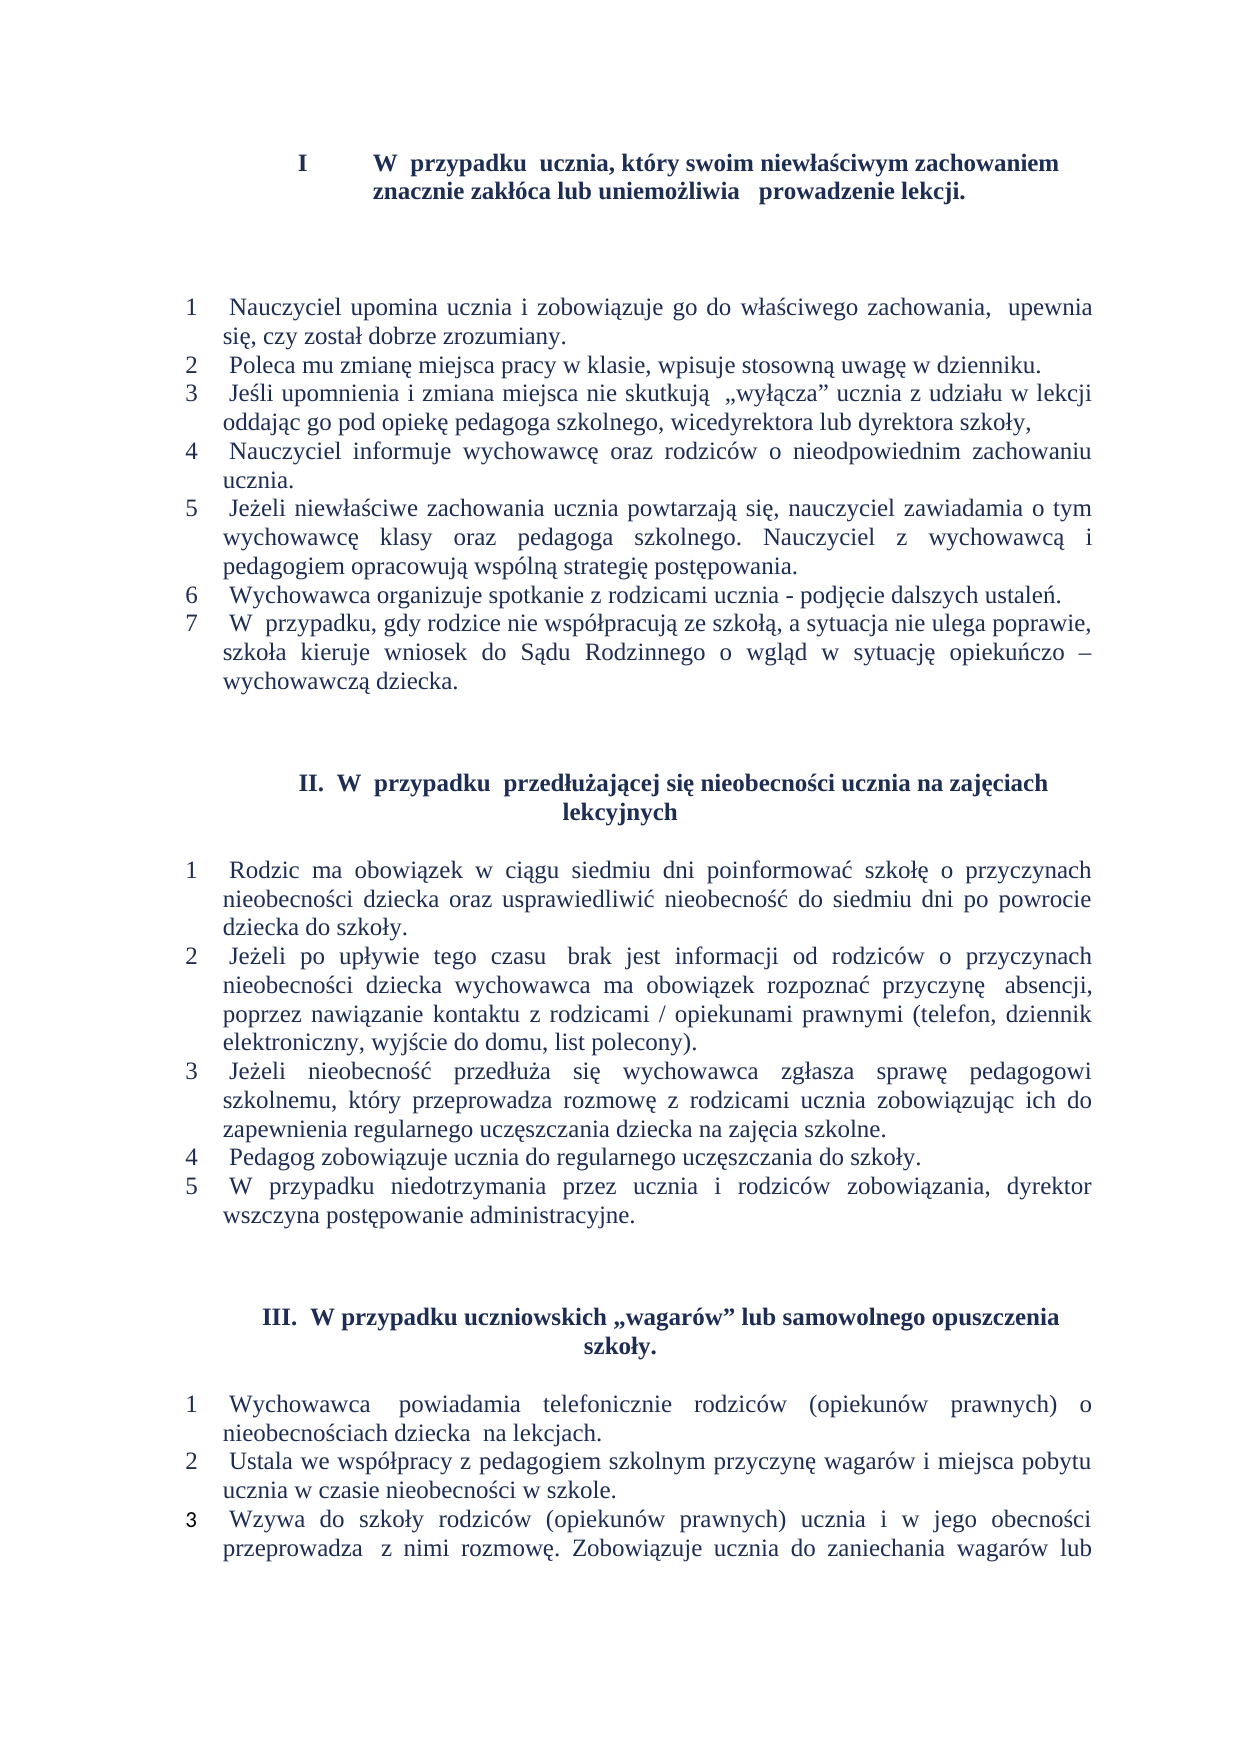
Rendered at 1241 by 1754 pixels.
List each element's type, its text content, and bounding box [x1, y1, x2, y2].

list Jeżeli po upływie tego czasu brak jest informacji od rodziców o przyczynach nieobecności dziecka wychowawca ma obowiązek rozpoznać przyczynę absencji, poprzez nawiązanie kontaktu z rodzicami / opiekunami prawnymi (telefon, dziennik elektroniczny, wyjście do domu, list polecony). [185, 941, 1093, 1056]
list Jeżeli nieobecność przedłuża się wychowawca zgłasza sprawę pedagogowi szkolnemu, który przeprowadza rozmowę z rodzicami ucznia zobowiązując ich do zapewnienia regularnego uczęszczania dziecka na zajęcia szkolne. [185, 1056, 1093, 1142]
list Nauczyciel informuje wychowawcę oraz rodziców o nieodpowiednim zachowaniu ucznia. [185, 436, 1093, 493]
list Wychowawca powiadamia telefonicznie rodziców (opiekunów prawnych) o nieobecnościach dziecka na lekcjach. [185, 1389, 1093, 1446]
list Nauczyciel upomina ucznia i zobowiązuje go do właściwego zachowania, upewnia się, czy został dobrze zrozumiany. [185, 292, 1093, 350]
text III. W przypadku uczniowskich „wagarów” lub samowolnego opuszczenia szkoły. [148, 1302, 1093, 1360]
list W przypadku niedotrzymania przez ucznia i rodziców zobowiązania, dyrektor wszczyna postępowanie administracyjne. [185, 1171, 1093, 1229]
list Poleca mu zmianę miejsca pracy w klasie, wpisuje stosowną uwagę w dzienniku. [185, 350, 1093, 378]
list Wychowawca organizuje spotkanie z rodzicami ucznia - podjęcie dalszych ustaleń. [185, 580, 1093, 608]
list Wzywa do szkoły rodziców (opiekunów prawnych) ucznia i w jego obecności przeprowadza z nimi rozmowę. Zobowiązuje ucznia do zaniechania wagarów lub [185, 1504, 1093, 1562]
list Jeżeli niewłaściwe zachowania ucznia powtarzają się, nauczyciel zawiadamia o tym wychowawcę klasy oraz pedagoga szkolnego. Nauczyciel z wychowawcą i pedagogiem opracowują wspólną strategię postępowania. [185, 493, 1093, 580]
list W przypadku, gdy rodzice nie współpracują ze szkołą, a sytuacja nie ulega poprawie, szkoła kieruje wniosek do Sądu Rodzinnego o wgląd w sytuację opiekuńczo – wychowawczą dziecka. [185, 608, 1093, 695]
list Pedagog zobowiązuje ucznia do regularnego uczęszczania do szkoły. [185, 1142, 1093, 1171]
text II. W przypadku przedłużającej się nieobecności ucznia na zajęciach lekcyjnych [148, 768, 1093, 826]
list Ustala we współpracy z pedagogiem szkolnym przyczynę wagarów i miejsca pobytu ucznia w czasie nieobecności w szkole. [185, 1446, 1093, 1504]
list Rodzic ma obowiązek w ciągu siedmiu dni poinformować szkołę o przyczynach nieobecności dziecka oraz usprawiedliwić nieobecność do siedmiu dni po powrocie dziecka do szkoły. [185, 855, 1093, 941]
list W przypadku ucznia, który swoim niewłaściwym zachowaniem znacznie zakłóca lub uniemożliwia prowadzenie lekcji. [298, 148, 1093, 205]
list Jeśli upomnienia i zmiana miejsca nie skutkują „wyłącza” ucznia z udziału w lekcji oddając go pod opiekę pedagoga szkolnego, wicedyrektora lub dyrektora szkoły, [185, 378, 1093, 436]
